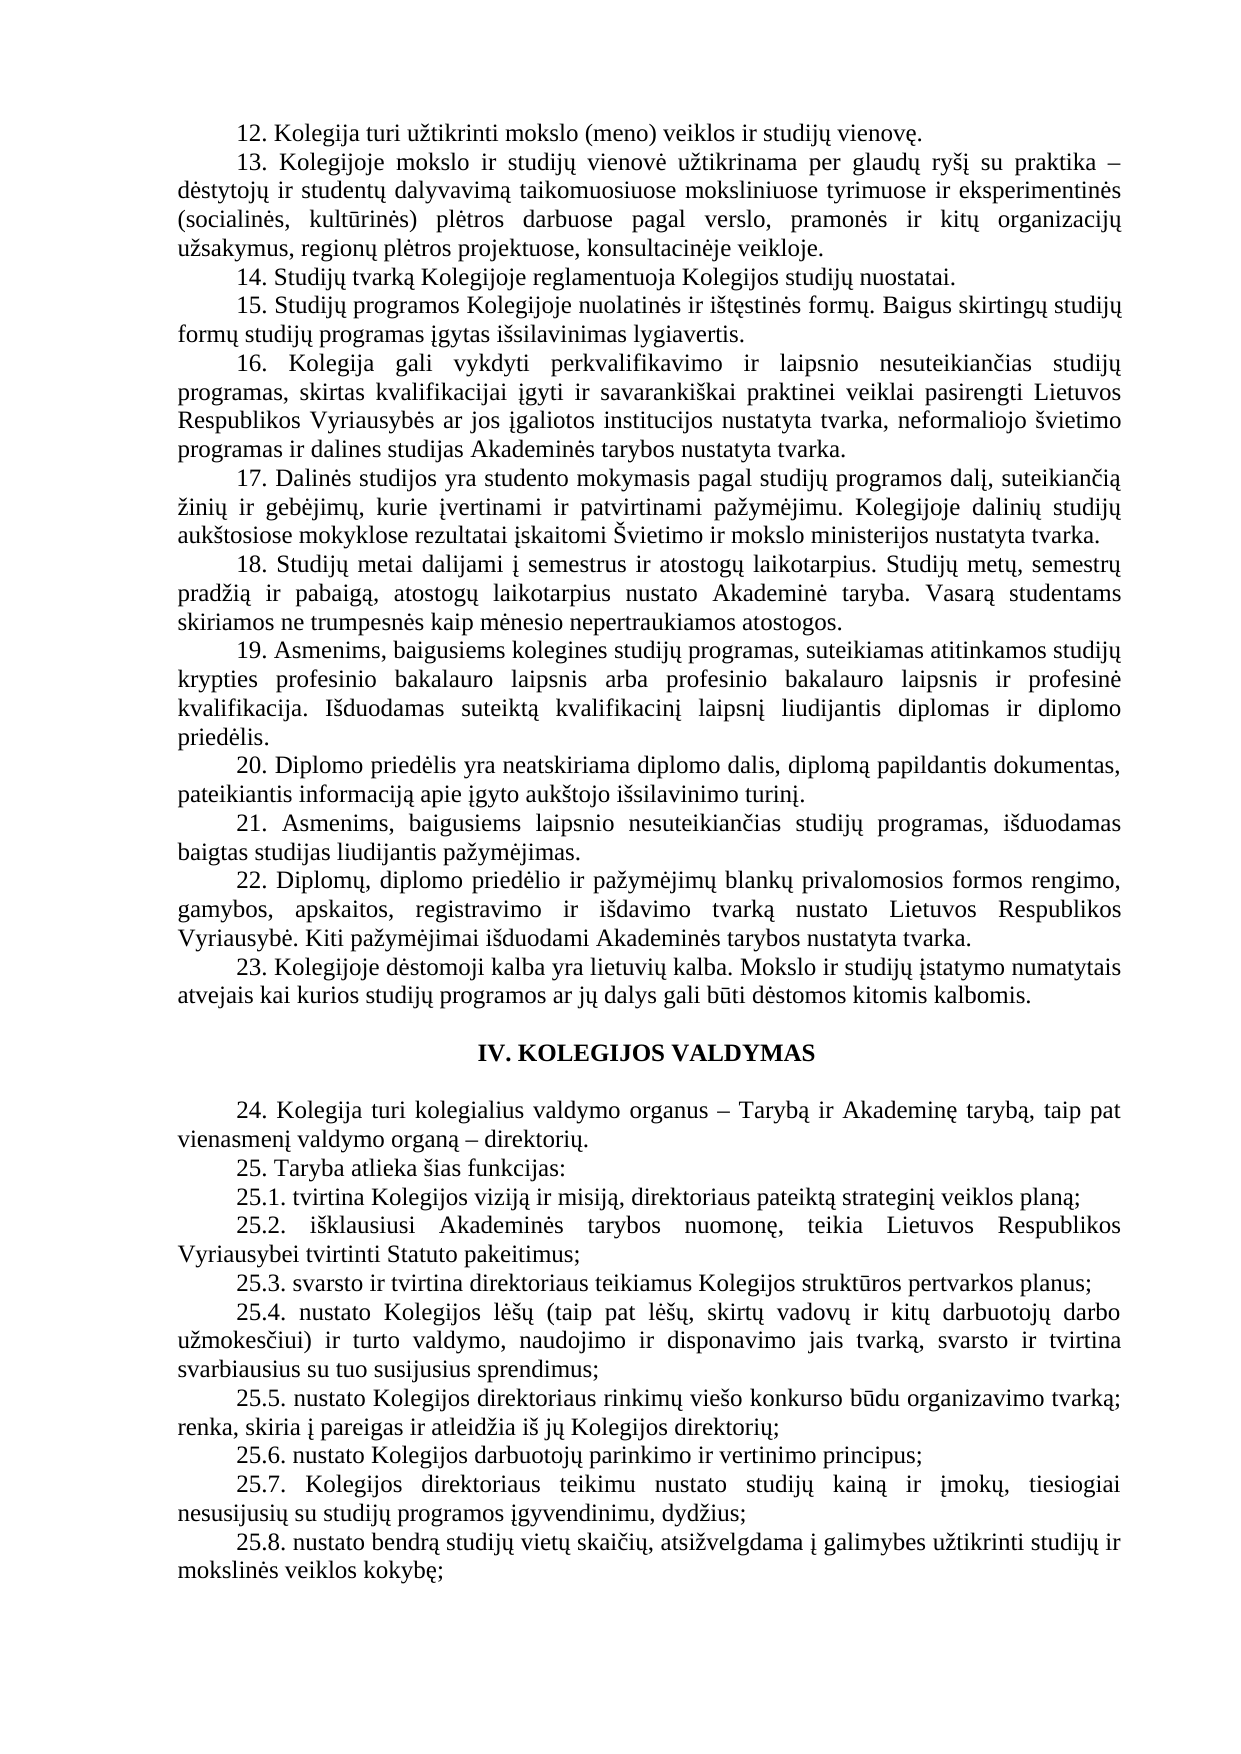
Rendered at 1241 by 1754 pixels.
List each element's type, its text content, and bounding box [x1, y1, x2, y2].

text 14. Studijų tvarką Kolegijoje reglamentuoja Kolegijos studijų nuostatai. [177, 262, 1122, 291]
text 18. Studijų metai dalijami į semestrus ir atostogų laikotarpius. Studijų metų, semestrų pradžią ir pabaigą, atostogų laikotarpius nustato Akademinė taryba. Vasarą studentams skiriamos ne trumpesnės kaip mėnesio nepertraukiamos atostogos. [177, 549, 1122, 636]
text 25.8. nustato bendrą studijų vietų skaičių, atsižvelgdama į galimybes užtikrinti studijų ir mokslinės veiklos kokybę; [177, 1527, 1122, 1584]
text 17. Dalinės studijos yra studento mokymasis pagal studijų programos dalį, suteikiančią žinių ir gebėjimų, kurie įvertinami ir patvirtinami pažymėjimu. Kolegijoje dalinių studijų aukštosiose mokyklose rezultatai įskaitomi Švietimo ir mokslo ministerijos nustatyta tvarka. [177, 463, 1122, 549]
text 19. Asmenims, baigusiems kolegines studijų programas, suteikiamas atitinkamos studijų krypties profesinio bakalauro laipsnis arba profesinio bakalauro laipsnis ir profesinė kvalifikacija. Išduodamas suteiktą kvalifikacinį laipsnį liudijantis diplomas ir diplomo priedėlis. [177, 636, 1122, 751]
text 12. Kolegija turi užtikrinti mokslo (meno) veiklos ir studijų vienovę. [177, 118, 1122, 147]
text 25.4. nustato Kolegijos lėšų (taip pat lėšų, skirtų vadovų ir kitų darbuotojų darbo užmokesčiui) ir turto valdymo, naudojimo ir disponavimo jais tvarką, svarsto ir tvirtina svarbiausius su tuo susijusius sprendimus; [177, 1297, 1122, 1383]
text 25.5. nustato Kolegijos direktoriaus rinkimų viešo konkurso būdu organizavimo tvarką; renka, skiria į pareigas ir atleidžia iš jų Kolegijos direktorių; [177, 1383, 1122, 1441]
text 22. Diplomų, diplomo priedėlio ir pažymėjimų blankų privalomosios formos rengimo, gamybos, apskaitos, registravimo ir išdavimo tvarką nustato Lietuvos Respublikos Vyriausybė. Kiti pažymėjimai išduodami Akademinės tarybos nustatyta tvarka. [177, 866, 1122, 952]
text 25.7. Kolegijos direktoriaus teikimu nustato studijų kainą ir įmokų, tiesiogiai nesusijusių su studijų programos įgyvendinimu, dydžius; [177, 1469, 1122, 1527]
text 25.3. svarsto ir tvirtina direktoriaus teikiamus Kolegijos struktūros pertvarkos planus; [177, 1268, 1122, 1297]
text 24. Kolegija turi kolegialius valdymo organus – Tarybą ir Akademinę tarybą, taip pat vienasmenį valdymo organą – direktorių. [177, 1096, 1122, 1153]
text 25.2. išklausiusi Akademinės tarybos nuomonę, teikia Lietuvos Respublikos Vyriausybei tvirtinti Statuto pakeitimus; [177, 1211, 1122, 1268]
text 16. Kolegija gali vykdyti perkvalifikavimo ir laipsnio nesuteikiančias studijų programas, skirtas kvalifikacijai įgyti ir savarankiškai praktinei veiklai pasirengti Lietuvos Respublikos Vyriausybės ar jos įgaliotos institucijos nustatyta tvarka, neformaliojo švietimo programas ir dalines studijas Akademinės tarybos nustatyta tvarka. [177, 348, 1122, 463]
text 25. Taryba atlieka šias funkcijas: [177, 1153, 1122, 1182]
text 23. Kolegijoje dėstomoji kalba yra lietuvių kalba. Mokslo ir studijų įstatymo numatytais atvejais kai kurios studijų programos ar jų dalys gali būti dėstomos kitomis kalbomis. [177, 952, 1122, 1009]
text 25.1. tvirtina Kolegijos viziją ir misiją, direktoriaus pateiktą strateginį veiklos planą; [177, 1182, 1122, 1211]
text 21. Asmenims, baigusiems laipsnio nesuteikiančias studijų programas, išduodamas baigtas studijas liudijantis pažymėjimas. [177, 808, 1122, 866]
text 13. Kolegijoje mokslo ir studijų vienovė užtikrinama per glaudų ryšį su praktika – dėstytojų ir studentų dalyvavimą taikomuosiuose moksliniuose tyrimuose ir eksperimentinės (socialinės, kultūrinės) plėtros darbuose pagal verslo, pramonės ir kitų organizacijų užsakymus, regionų plėtros projektuose, konsultacinėje veikloje. [177, 147, 1122, 262]
text 15. Studijų programos Kolegijoje nuolatinės ir ištęstinės formų. Baigus skirtingų studijų formų studijų programas įgytas išsilavinimas lygiavertis. [177, 291, 1122, 348]
text 25.6. nustato Kolegijos darbuotojų parinkimo ir vertinimo principus; [177, 1441, 1122, 1469]
text IV. KOLEGIJOS VALDYMAS [177, 1038, 1122, 1067]
text 20. Diplomo priedėlis yra neatskiriama diplomo dalis, diplomą papildantis dokumentas, pateikiantis informaciją apie įgyto aukštojo išsilavinimo turinį. [177, 751, 1122, 808]
